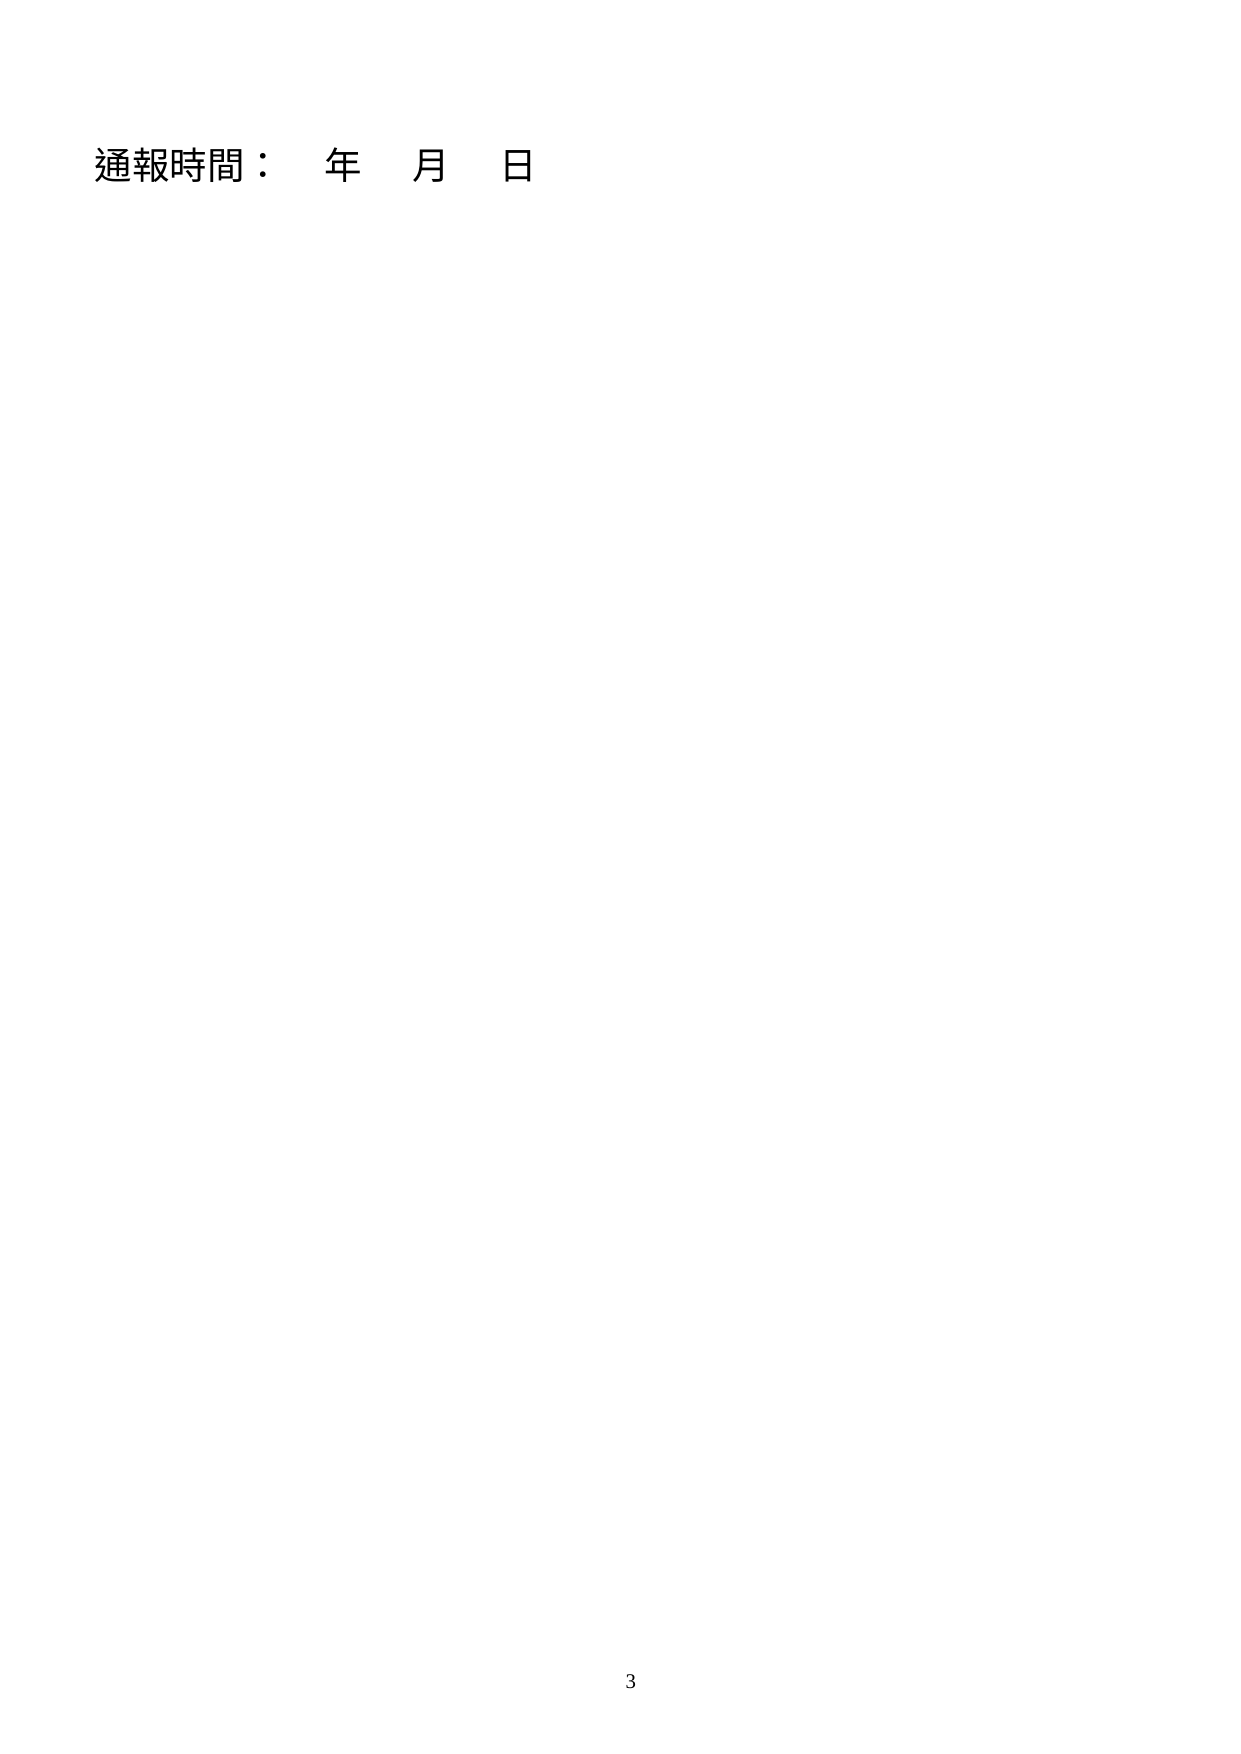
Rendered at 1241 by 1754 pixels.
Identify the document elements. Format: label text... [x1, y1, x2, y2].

text 通報時間： 年 月 日 [94, 125, 1167, 200]
